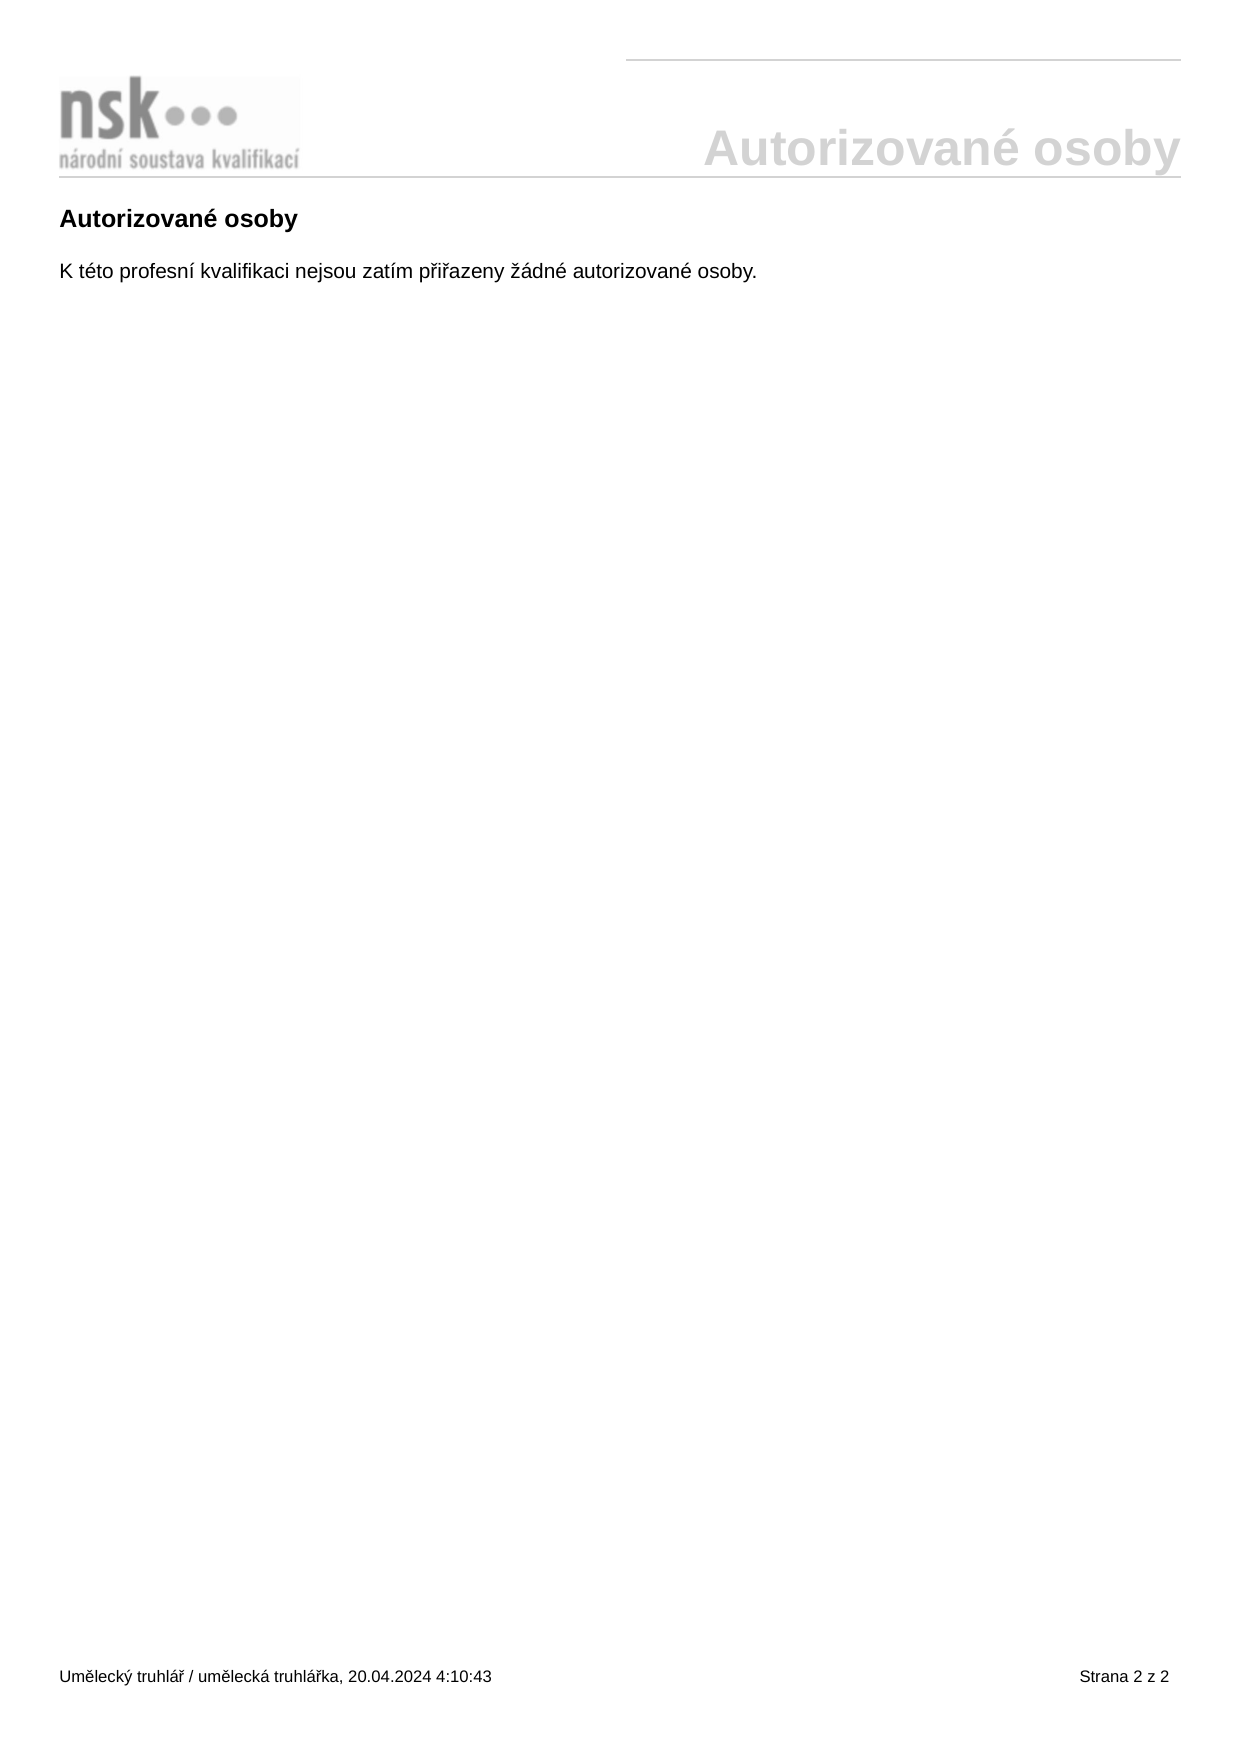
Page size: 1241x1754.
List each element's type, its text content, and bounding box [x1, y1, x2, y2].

table_cell [862, 583, 1169, 883]
table_cell [1169, 1421, 1181, 1658]
table_cell K této profesní kvalifikaci nejsou zatím přiřazeny žádné autorizované osoby. [59, 259, 1181, 283]
table_cell [626, 236, 862, 259]
table_cell [626, 283, 862, 583]
table_cell [862, 1421, 1169, 1658]
table_cell [626, 194, 862, 200]
table_cell [484, 171, 620, 176]
table_cell [59, 178, 1181, 194]
table_cell [1169, 194, 1181, 200]
table_cell [1169, 583, 1181, 883]
table_cell [621, 59, 626, 170]
table_cell Strana 2 z 2 [862, 1658, 1169, 1694]
table_cell [59, 883, 483, 1183]
table_cell Autorizované osoby [626, 61, 1181, 176]
table_cell [59, 1183, 483, 1421]
table_cell [1169, 1183, 1181, 1421]
table_cell [626, 1183, 862, 1421]
table_cell [1169, 283, 1181, 583]
table_cell [862, 883, 1169, 1183]
table_cell [620, 236, 626, 259]
table_cell [862, 236, 1169, 259]
table_cell [59, 194, 483, 200]
table_cell [862, 194, 1169, 200]
table_cell [620, 1183, 626, 1421]
table_cell [484, 883, 620, 1183]
table_cell [484, 236, 620, 259]
table_cell [484, 1421, 620, 1658]
table_cell [59, 283, 483, 583]
table_cell [620, 883, 626, 1183]
table_cell [620, 1421, 626, 1658]
table_cell [59, 583, 483, 883]
table_cell [620, 283, 626, 583]
table_cell [862, 283, 1169, 583]
table_cell [484, 1183, 620, 1421]
table_cell [484, 194, 620, 200]
table_cell [1169, 1658, 1181, 1694]
table_cell [484, 283, 620, 583]
table_cell Umělecký truhlář / umělecká truhlářka, 20.04.2024 4:10:43 [59, 1658, 862, 1694]
table_cell [626, 883, 862, 1183]
table_cell [626, 583, 862, 883]
table_cell [59, 236, 483, 259]
table_cell [59, 1421, 483, 1658]
table_cell [862, 1183, 1169, 1421]
table_cell [626, 1421, 862, 1658]
table_cell [1169, 883, 1181, 1183]
table_cell Autorizované osoby [59, 200, 1181, 236]
picture [58, 59, 621, 171]
table_cell [1169, 236, 1181, 259]
table_cell [620, 583, 626, 883]
table_cell [59, 171, 483, 176]
table_cell [484, 583, 620, 883]
